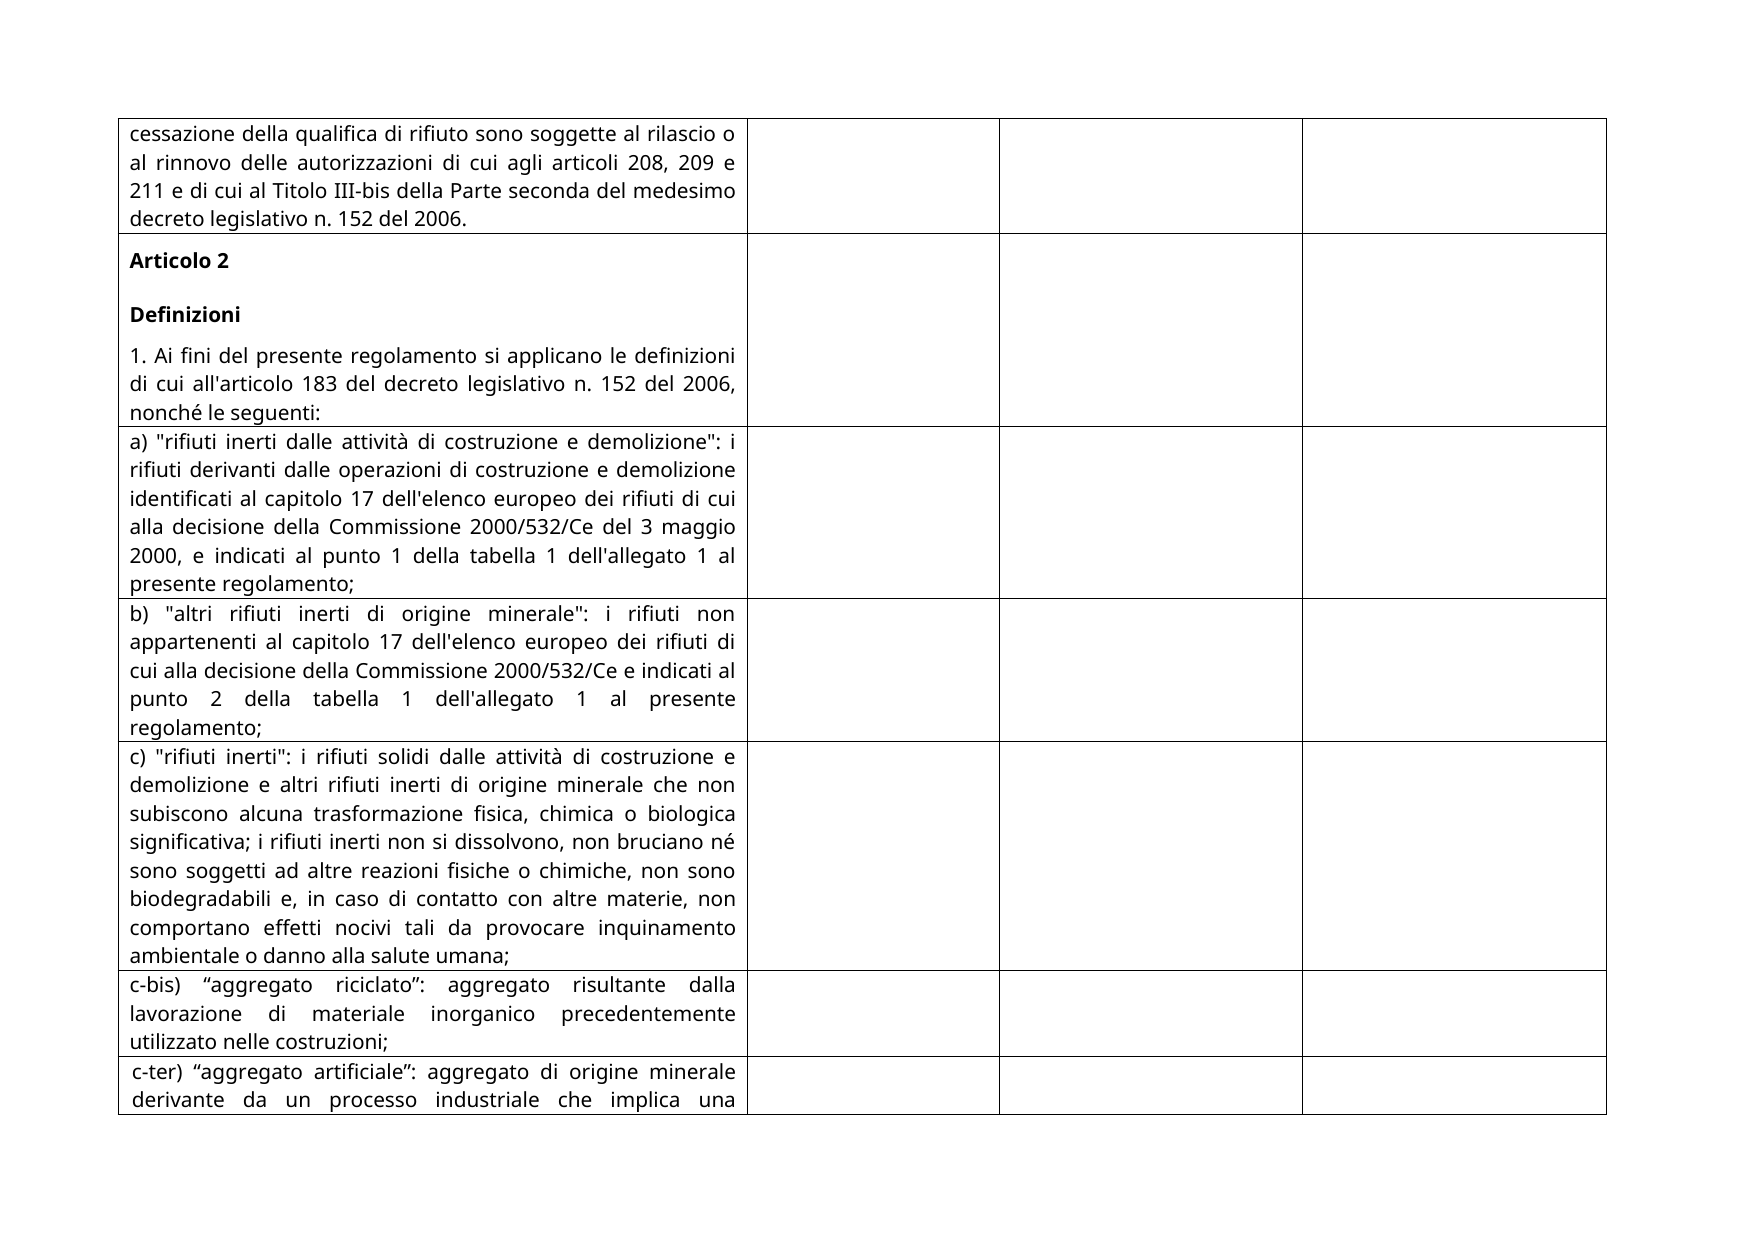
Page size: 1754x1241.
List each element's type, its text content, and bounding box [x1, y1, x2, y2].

table_cell [748, 599, 999, 741]
table_cell [1303, 234, 1606, 426]
table_cell [748, 742, 999, 969]
table_cell [1303, 427, 1606, 598]
table_cell a) "rifiuti inerti dalle attività di costruzione e demolizione": i rifiuti derivanti dalle operazioni di costruzione e demolizione identificati al capitolo 17 dell'elenco europeo dei rifiuti di cui alla decisione della Commissione 2000/532/Ce del 3 maggio 2000, e indicati al punto 1 della tabella 1 dell'allegato 1 al presente regolamento; [119, 427, 747, 598]
table_cell [1000, 971, 1302, 1056]
table_cell [1000, 1057, 1302, 1114]
table_cell c-ter) “aggregato artificiale”: aggregato di origine minerale derivante da un processo industriale che implica una [119, 1057, 747, 1114]
table_cell cessazione della qualifica di rifiuto sono soggette al rilascio o al rinnovo delle autorizzazioni di cui agli articoli 208, 209 e 211 e di cui al Titolo III-bis della Parte seconda del medesimo decreto legislativo n. 152 del 2006. [119, 119, 747, 233]
table_cell [1303, 119, 1606, 233]
table_cell [1303, 742, 1606, 969]
table_cell [1303, 1057, 1606, 1114]
table_cell c-bis) “aggregato riciclato”: aggregato risultante dalla lavorazione di materiale inorganico precedentemente utilizzato nelle costruzioni; [119, 971, 747, 1056]
table_cell [748, 971, 999, 1056]
table_cell [1303, 599, 1606, 741]
table_cell [1000, 427, 1302, 598]
table_cell [1000, 234, 1302, 426]
table_cell Articolo 2 Definizioni 1. Ai fini del presente regolamento si applicano le definizioni di cui all'articolo 183 del decreto legislativo n. 152 del 2006, nonché le seguenti: [119, 234, 747, 426]
table_cell [1000, 742, 1302, 969]
table_cell [748, 234, 999, 426]
table_cell [748, 427, 999, 598]
table_cell c) "rifiuti inerti": i rifiuti solidi dalle attività di costruzione e demolizione e altri rifiuti inerti di origine minerale che non subiscono alcuna trasformazione fisica, chimica o biologica significativa; i rifiuti inerti non si dissolvono, non bruciano né sono soggetti ad altre reazioni fisiche o chimiche, non sono biodegradabili e, in caso di contatto con altre materie, non comportano effetti nocivi tali da provocare inquinamento ambientale o danno alla salute umana; [119, 742, 747, 969]
table_cell [1303, 971, 1606, 1056]
table_cell b) "altri rifiuti inerti di origine minerale": i rifiuti non appartenenti al capitolo 17 dell'elenco europeo dei rifiuti di cui alla decisione della Commissione 2000/532/Ce e indicati al punto 2 della tabella 1 dell'allegato 1 al presente regolamento; [119, 599, 747, 741]
table_cell [1000, 599, 1302, 741]
table_cell [748, 119, 999, 233]
table_cell [1000, 119, 1302, 233]
table_cell [748, 1057, 999, 1114]
